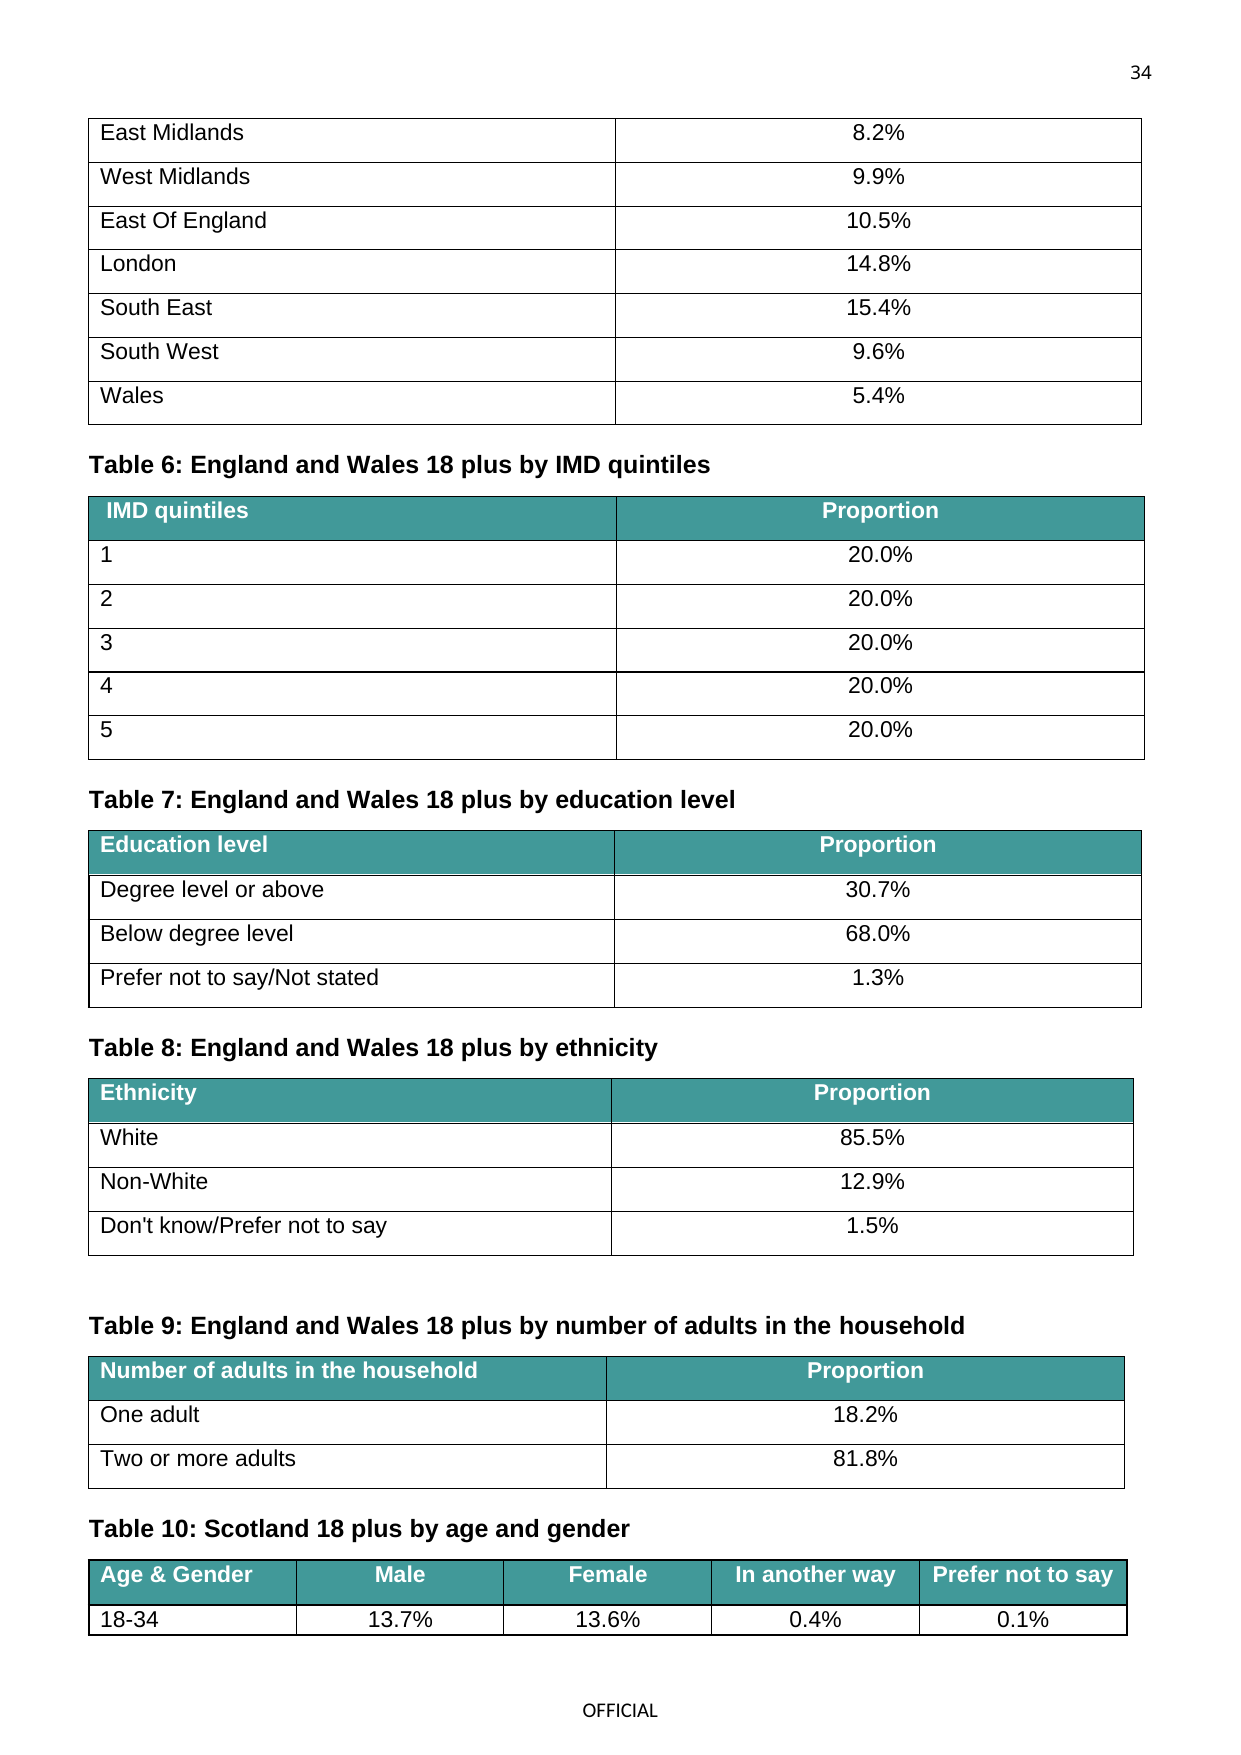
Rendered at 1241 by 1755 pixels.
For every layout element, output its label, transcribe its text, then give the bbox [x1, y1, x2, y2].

table_cell East Midlands [89, 119, 615, 162]
table_cell 30.7% [615, 876, 1141, 919]
table_header Age & Gender [90, 1561, 296, 1604]
table_cell 0.1% [920, 1606, 1126, 1634]
table_cell 10.5% [616, 207, 1141, 249]
table_cell Degree level or above [90, 876, 614, 919]
table_cell 9.6% [616, 338, 1141, 381]
table_cell 0.4% [712, 1606, 919, 1634]
subtitle Table 6: England and Wales 18 plus by IMD quintiles [89, 450, 1152, 479]
table_cell 12.9% [612, 1168, 1133, 1211]
table_cell 81.8% [607, 1445, 1124, 1487]
table_cell West Midlands [89, 163, 615, 206]
table_cell 18-34 [90, 1606, 296, 1634]
table_cell East Of England [89, 207, 615, 249]
table_header Education level [89, 831, 614, 874]
table_cell 20.0% [617, 629, 1144, 671]
table_cell Below degree level [90, 920, 614, 963]
table_cell London [89, 250, 615, 293]
table_header IMD quintiles [89, 497, 616, 540]
table_cell Prefer not to say/Not stated [90, 964, 614, 1007]
table_header Male [297, 1561, 503, 1604]
table_cell 13.7% [297, 1606, 503, 1634]
table_cell One adult [89, 1401, 606, 1444]
table_cell 14.8% [616, 250, 1141, 293]
table_header Female [504, 1561, 711, 1604]
table_header In another way [712, 1561, 919, 1604]
table_cell 85.5% [612, 1124, 1133, 1167]
subtitle Table 7: England and Wales 18 plus by education level [89, 785, 1152, 814]
table_header Ethnicity [89, 1079, 611, 1122]
table_cell Two or more adults [89, 1445, 606, 1487]
table_cell 1 [89, 541, 616, 584]
table_cell South West [89, 338, 615, 381]
subtitle Table 8: England and Wales 18 plus by ethnicity [89, 1033, 1152, 1061]
table_cell 20.0% [617, 541, 1144, 584]
table_cell 13.6% [504, 1606, 711, 1634]
table_cell 1.3% [615, 964, 1141, 1007]
table_header Proportion [615, 831, 1141, 874]
table_cell South East [89, 294, 615, 337]
subtitle Table 10: Scotland 18 plus by age and gender [89, 1513, 1152, 1542]
table_cell White [89, 1124, 611, 1167]
table_cell Non-White [89, 1168, 611, 1211]
table_cell 8.2% [616, 119, 1141, 162]
table_cell 1.5% [612, 1212, 1133, 1254]
table_cell 9.9% [616, 163, 1141, 206]
table_header Proportion [612, 1079, 1133, 1122]
table_cell 5 [89, 716, 616, 759]
table_cell Don't know/Prefer not to say [89, 1212, 611, 1254]
table_header Proportion [607, 1357, 1124, 1400]
table_header Number of adults in the household [89, 1357, 606, 1400]
table_cell 5.4% [616, 382, 1141, 424]
table_cell 20.0% [617, 673, 1144, 715]
table_cell 20.0% [617, 585, 1144, 628]
table_cell 15.4% [616, 294, 1141, 337]
table_cell 18.2% [607, 1401, 1124, 1444]
table_cell 20.0% [617, 716, 1144, 759]
table_header Prefer not to say [920, 1561, 1126, 1604]
table_header Proportion [617, 497, 1144, 540]
table_cell 3 [89, 629, 616, 671]
subtitle Table 9: England and Wales 18 plus by number of adults in the household [89, 1311, 1152, 1339]
table_cell Wales [89, 382, 615, 424]
table_cell 2 [89, 585, 616, 628]
table_cell 4 [89, 673, 616, 715]
table_cell 68.0% [615, 920, 1141, 963]
